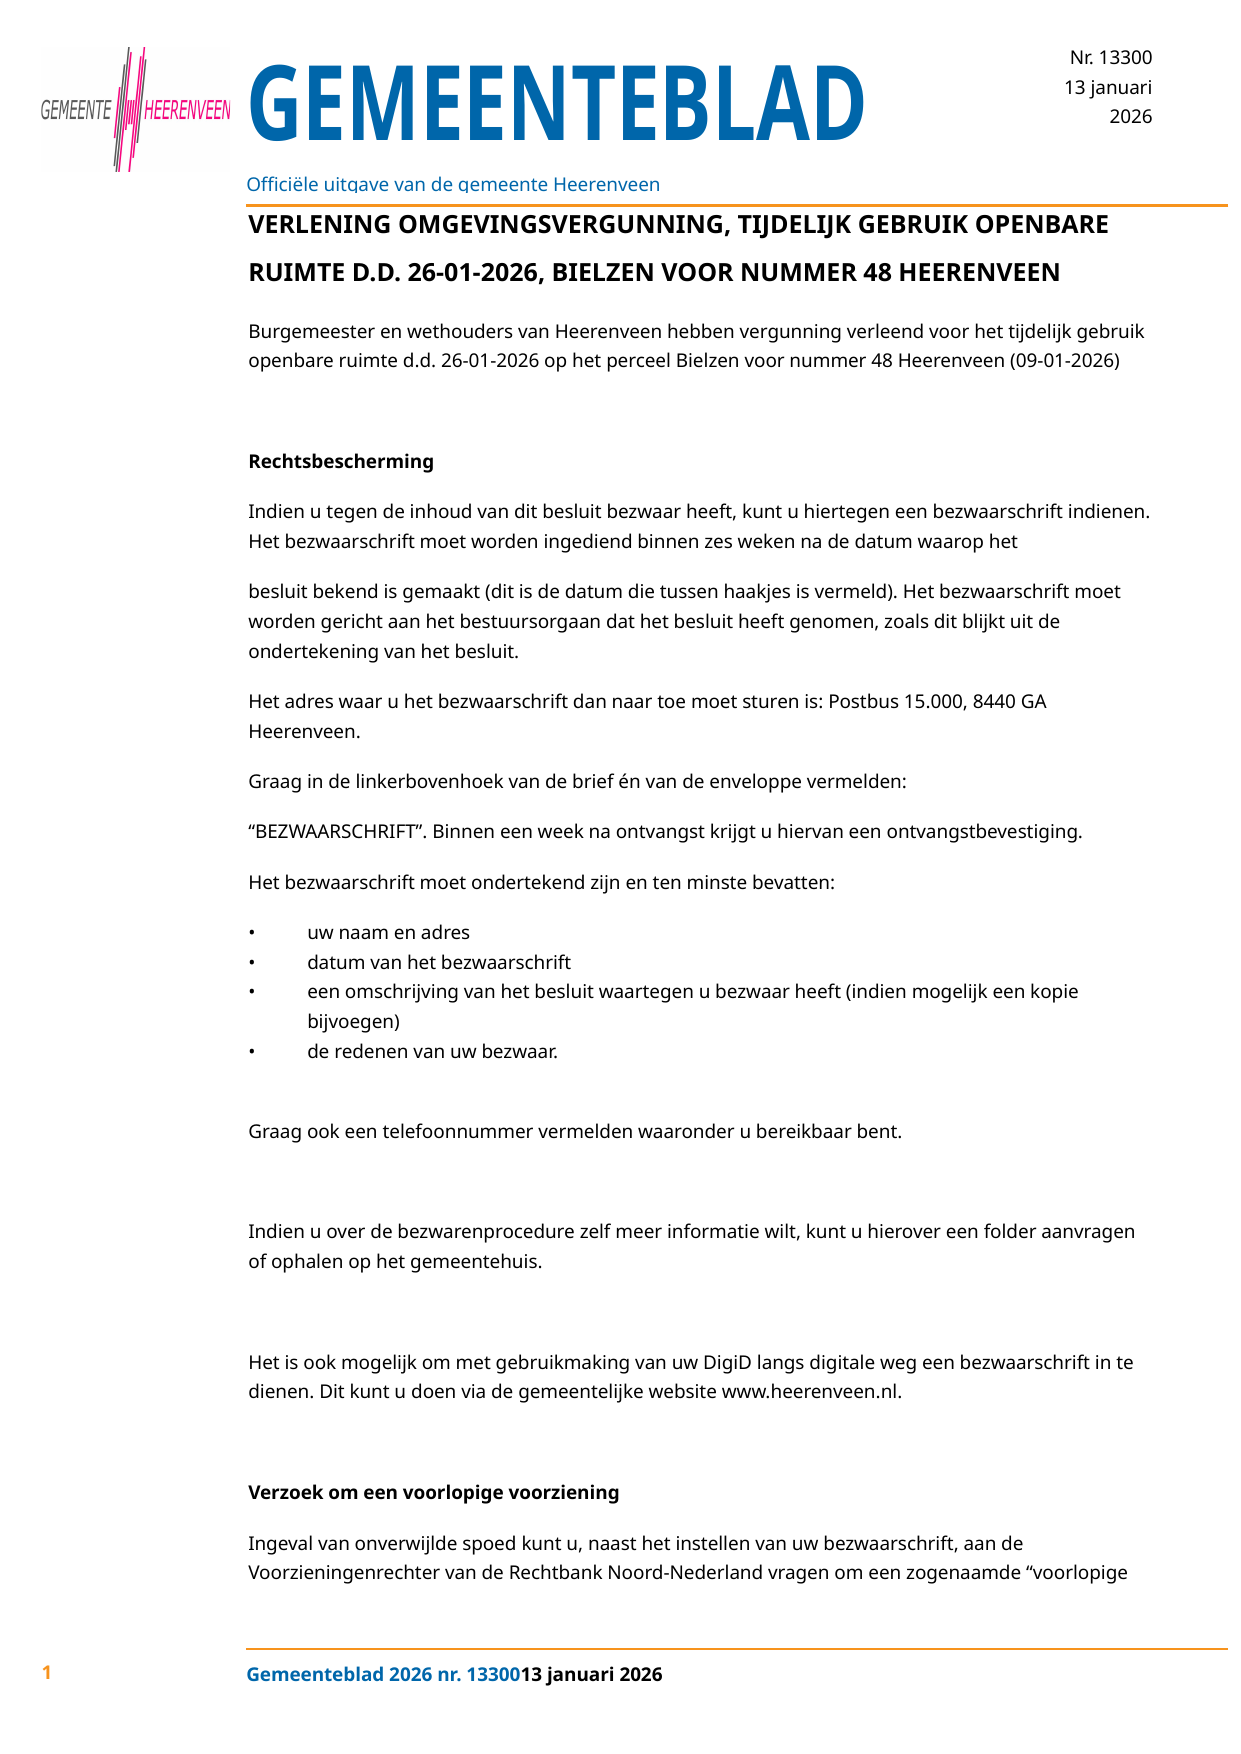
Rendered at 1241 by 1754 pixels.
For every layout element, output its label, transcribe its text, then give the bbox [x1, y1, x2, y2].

text Het bezwaarschrift moet ondertekend zijn en ten minste bevatten: [248, 869, 1152, 895]
list een omschrijving van het besluit waartegen u bezwaar heeft (indien mogelijk een kopie bijvoegen) [248, 979, 1152, 1034]
text Rechtsbescherming [248, 448, 1152, 474]
text VERLENING OMGEVINGSVERGUNNING, TIJDELIJK GEBRUIK OPENBARE RUIMTE D.D. 26-01-2026, BIELZEN VOOR NUMMER 48 HEERENVEEN [248, 207, 1152, 288]
list datum van het bezwaarschrift [248, 949, 1152, 975]
text Graag in de linkerbovenhoek van de brief én van de enveloppe vermelden: [248, 768, 1152, 794]
text “BEZWAARSCHRIFT”. Binnen een week na ontvangst krijgt u hiervan een ontvangstbevestiging. [248, 819, 1152, 844]
list uw naam en adres [248, 919, 1152, 945]
text Het adres waar u het bezwaarschrift dan naar toe moet sturen is: Postbus 15.000, 8440 GA Heerenveen. [248, 688, 1152, 744]
text Het is ook mogelijk om met gebruikmaking van uw DigiD langs digitale weg een bezwaarschrift in te dienen. Dit kunt u doen via de gemeentelijke website www.heerenveen.nl. [248, 1349, 1152, 1404]
text Indien u tegen de inhoud van dit besluit bezwaar heeft, kunt u hiertegen een bezwaarschrift indienen. Het bezwaarschrift moet worden ingediend binnen zes weken na de datum waarop het [248, 499, 1152, 554]
text Ingeval van onverwijlde spoed kunt u, naast het instellen van uw bezwaarschrift, aan de Voorzieningenrechter van de Rechtbank Noord-Nederland vragen om een zogenaamde “voorlopige [248, 1530, 1152, 1585]
text Indien u over de bezwarenprocedure zelf meer informatie wilt, kunt u hierover een folder aanvragen of ophalen op het gemeentehuis. [248, 1219, 1152, 1274]
text Verzoek om een voorlopige voorziening [248, 1479, 1152, 1505]
list de redenen van uw bezwaar. [248, 1038, 1152, 1064]
text Graag ook een telefoonnummer vermelden waaronder u bereikbaar bent. [248, 1118, 1152, 1144]
text besluit bekend is gemaakt (dit is de datum die tussen haakjes is vermeld). Het bezwaarschrift moet worden gericht aan het bestuursorgaan dat het besluit heeft genomen, zoals dit blijkt uit de ondertekening van het besluit. [248, 579, 1152, 664]
text Burgemeester en wethouders van Heerenveen hebben vergunning verleend voor het tijdelijk gebruik openbare ruimte d.d. 26-01-2026 op het perceel Bielzen voor nummer 48 Heerenveen (09-01-2026) [248, 318, 1152, 373]
picture [41, 47, 231, 172]
